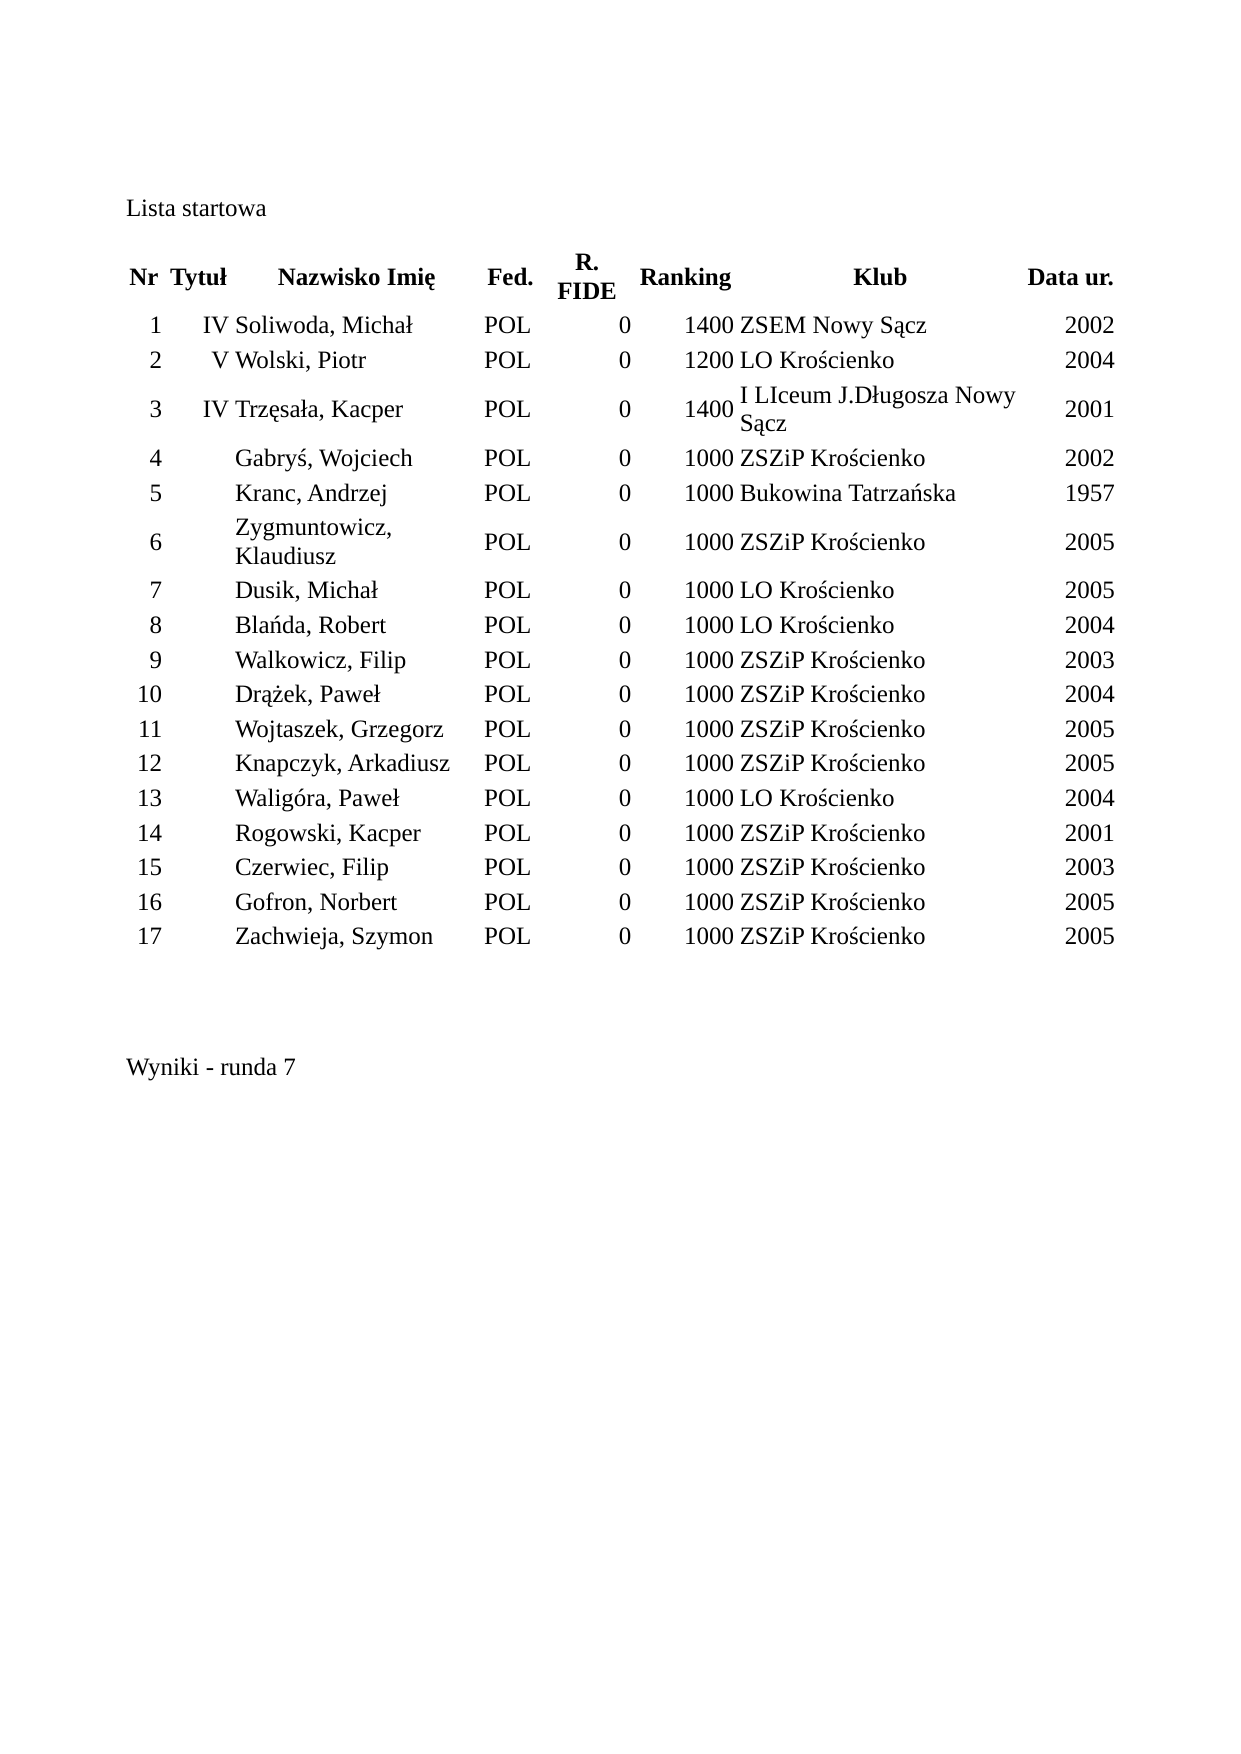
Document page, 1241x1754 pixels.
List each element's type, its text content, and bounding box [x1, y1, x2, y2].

table_cell IV [165, 377, 232, 440]
table_cell 1000 [634, 509, 737, 573]
table_cell Kranc, Andrzej [232, 475, 481, 509]
table_cell IV [165, 308, 232, 342]
table_cell [165, 780, 232, 815]
table_header Nr [123, 244, 165, 308]
table_cell 0 [540, 780, 634, 815]
table_cell 16 [123, 884, 165, 918]
table_cell 0 [540, 573, 634, 607]
table_cell 2005 [1024, 573, 1117, 607]
table_cell 0 [540, 509, 634, 573]
table_header [118, 176, 1122, 240]
table_cell 0 [540, 815, 634, 849]
table_cell 2004 [1024, 676, 1117, 711]
table_cell Knapczyk, Arkadiusz [232, 746, 481, 780]
table_cell POL [481, 676, 540, 711]
table_cell 2005 [1024, 884, 1117, 918]
table_cell POL [481, 884, 540, 918]
table_cell Trzęsała, Kacper [232, 377, 481, 440]
table_cell ZSZiP Krościenko [737, 711, 1023, 746]
table_cell 2005 [1024, 746, 1117, 780]
table_cell Czerwiec, Filip [232, 849, 481, 884]
table_cell POL [481, 780, 540, 815]
table_cell 12 [123, 746, 165, 780]
table_cell Waligóra, Paweł [232, 780, 481, 815]
table_cell ZSZiP Krościenko [737, 746, 1023, 780]
table_cell [165, 884, 232, 918]
table_cell 2003 [1024, 849, 1117, 884]
table_cell 1000 [634, 884, 737, 918]
table_cell 3 [123, 377, 165, 440]
table_header Fed. [481, 244, 540, 308]
table_cell 0 [540, 919, 634, 953]
table_header Klub [737, 244, 1023, 308]
table_cell POL [481, 607, 540, 642]
table_cell 0 [540, 711, 634, 746]
table_header [994, 1049, 1045, 1083]
table_cell 1000 [634, 815, 737, 849]
table_cell ZSZiP Krościenko [737, 676, 1023, 711]
table_cell POL [481, 849, 540, 884]
table_cell Rogowski, Kacper [232, 815, 481, 849]
table_header Wyniki - runda 7 [123, 1049, 943, 1083]
table_cell POL [481, 919, 540, 953]
table_cell POL [481, 573, 540, 607]
table_cell 0 [540, 642, 634, 676]
table_cell 4 [123, 440, 165, 475]
table_cell [165, 440, 232, 475]
table_cell 1000 [634, 440, 737, 475]
table_cell 1000 [634, 676, 737, 711]
table_cell ZSZiP Krościenko [737, 884, 1023, 918]
table_cell 2004 [1024, 607, 1117, 642]
table_cell 10 [123, 676, 165, 711]
table_cell LO Krościenko [737, 573, 1023, 607]
table_cell 1000 [634, 746, 737, 780]
table_cell 1000 [634, 849, 737, 884]
table_cell POL [481, 509, 540, 573]
table_cell POL [481, 475, 540, 509]
table_cell ZSZiP Krościenko [737, 815, 1023, 849]
table_cell 1000 [634, 919, 737, 953]
table_cell ZSZiP Krościenko [737, 440, 1023, 475]
table_cell [165, 676, 232, 711]
table_cell ZSZiP Krościenko [737, 849, 1023, 884]
table_cell 1000 [634, 711, 737, 746]
table_cell 15 [123, 849, 165, 884]
table_cell POL [481, 815, 540, 849]
table_cell 2 [123, 342, 165, 377]
table_cell 0 [540, 377, 634, 440]
table_header [1045, 1049, 1117, 1083]
table_cell Walkowicz, Filip [232, 642, 481, 676]
table_cell 1000 [634, 475, 737, 509]
table_header [943, 1049, 994, 1083]
table_cell Gabryś, Wojciech [232, 440, 481, 475]
table_cell [118, 240, 1122, 958]
table_header [916, 190, 975, 225]
table_cell POL [481, 711, 540, 746]
table_cell 17 [123, 919, 165, 953]
table_cell ZSZiP Krościenko [737, 642, 1023, 676]
table_cell LO Krościenko [737, 342, 1023, 377]
table_cell Gofron, Norbert [232, 884, 481, 918]
table_cell [165, 573, 232, 607]
table_header Nazwisko Imię [232, 244, 481, 308]
table_cell 6 [123, 509, 165, 573]
table_cell [165, 509, 232, 573]
table_cell Zygmuntowicz, Klaudiusz [232, 509, 481, 573]
table_cell 1 [123, 308, 165, 342]
table_cell 2002 [1024, 440, 1117, 475]
table_cell Blańda, Robert [232, 607, 481, 642]
table_cell Drążek, Paweł [232, 676, 481, 711]
table_cell POL [481, 342, 540, 377]
table_header [1034, 190, 1117, 225]
table_cell 11 [123, 711, 165, 746]
table_header Data ur. [1024, 244, 1117, 308]
table_cell 2004 [1024, 780, 1117, 815]
table_cell [165, 642, 232, 676]
table_header R. FIDE [540, 244, 634, 308]
table_cell 5 [123, 475, 165, 509]
table_header [975, 190, 1034, 225]
table_cell LO Krościenko [737, 607, 1023, 642]
table_cell [165, 746, 232, 780]
table_cell Soliwoda, Michał [232, 308, 481, 342]
table_cell 7 [123, 573, 165, 607]
table_cell 2001 [1024, 377, 1117, 440]
table_cell Zachwieja, Szymon [232, 919, 481, 953]
table_cell 1957 [1024, 475, 1117, 509]
table_header Tytuł [165, 244, 232, 308]
table_cell POL [481, 377, 540, 440]
table_cell [165, 849, 232, 884]
table_cell 1200 [634, 342, 737, 377]
table_cell 1000 [634, 607, 737, 642]
table_cell 2005 [1024, 711, 1117, 746]
table_cell Wolski, Piotr [232, 342, 481, 377]
table_cell 2005 [1024, 919, 1117, 953]
table_header [118, 1034, 1122, 1098]
table_cell V [165, 342, 232, 377]
table_cell 0 [540, 440, 634, 475]
table_cell 2002 [1024, 308, 1117, 342]
table_cell ZSZiP Krościenko [737, 509, 1023, 573]
table_cell [165, 711, 232, 746]
table_cell 14 [123, 815, 165, 849]
table_cell [165, 607, 232, 642]
table_cell 8 [123, 607, 165, 642]
table_cell 0 [540, 884, 634, 918]
table_cell 1000 [634, 573, 737, 607]
table_cell 0 [540, 849, 634, 884]
table_cell 1400 [634, 308, 737, 342]
table_cell 9 [123, 642, 165, 676]
table_cell I LIceum J.Długosza Nowy Sącz [737, 377, 1023, 440]
table_header Lista startowa [123, 190, 916, 225]
table_cell 2005 [1024, 509, 1117, 573]
table_cell [165, 815, 232, 849]
table_cell POL [481, 642, 540, 676]
table_cell Bukowina Tatrzańska [737, 475, 1023, 509]
table_cell ZSEM Nowy Sącz [737, 308, 1023, 342]
table_cell 2003 [1024, 642, 1117, 676]
table_cell 1000 [634, 780, 737, 815]
table_cell 1000 [634, 642, 737, 676]
table_cell 2004 [1024, 342, 1117, 377]
table_cell 0 [540, 342, 634, 377]
table_cell 0 [540, 607, 634, 642]
table_cell 13 [123, 780, 165, 815]
table_cell POL [481, 308, 540, 342]
table_cell 0 [540, 475, 634, 509]
table_cell 1400 [634, 377, 737, 440]
table_cell [165, 919, 232, 953]
table_header Ranking [634, 244, 737, 308]
table_cell 0 [540, 746, 634, 780]
table_cell 0 [540, 676, 634, 711]
table_cell ZSZiP Krościenko [737, 919, 1023, 953]
table_cell Dusik, Michał [232, 573, 481, 607]
table_cell POL [481, 440, 540, 475]
table_cell 0 [540, 308, 634, 342]
table_cell Wojtaszek, Grzegorz [232, 711, 481, 746]
table_cell POL [481, 746, 540, 780]
table_cell [165, 475, 232, 509]
table_cell 2001 [1024, 815, 1117, 849]
table_cell LO Krościenko [737, 780, 1023, 815]
